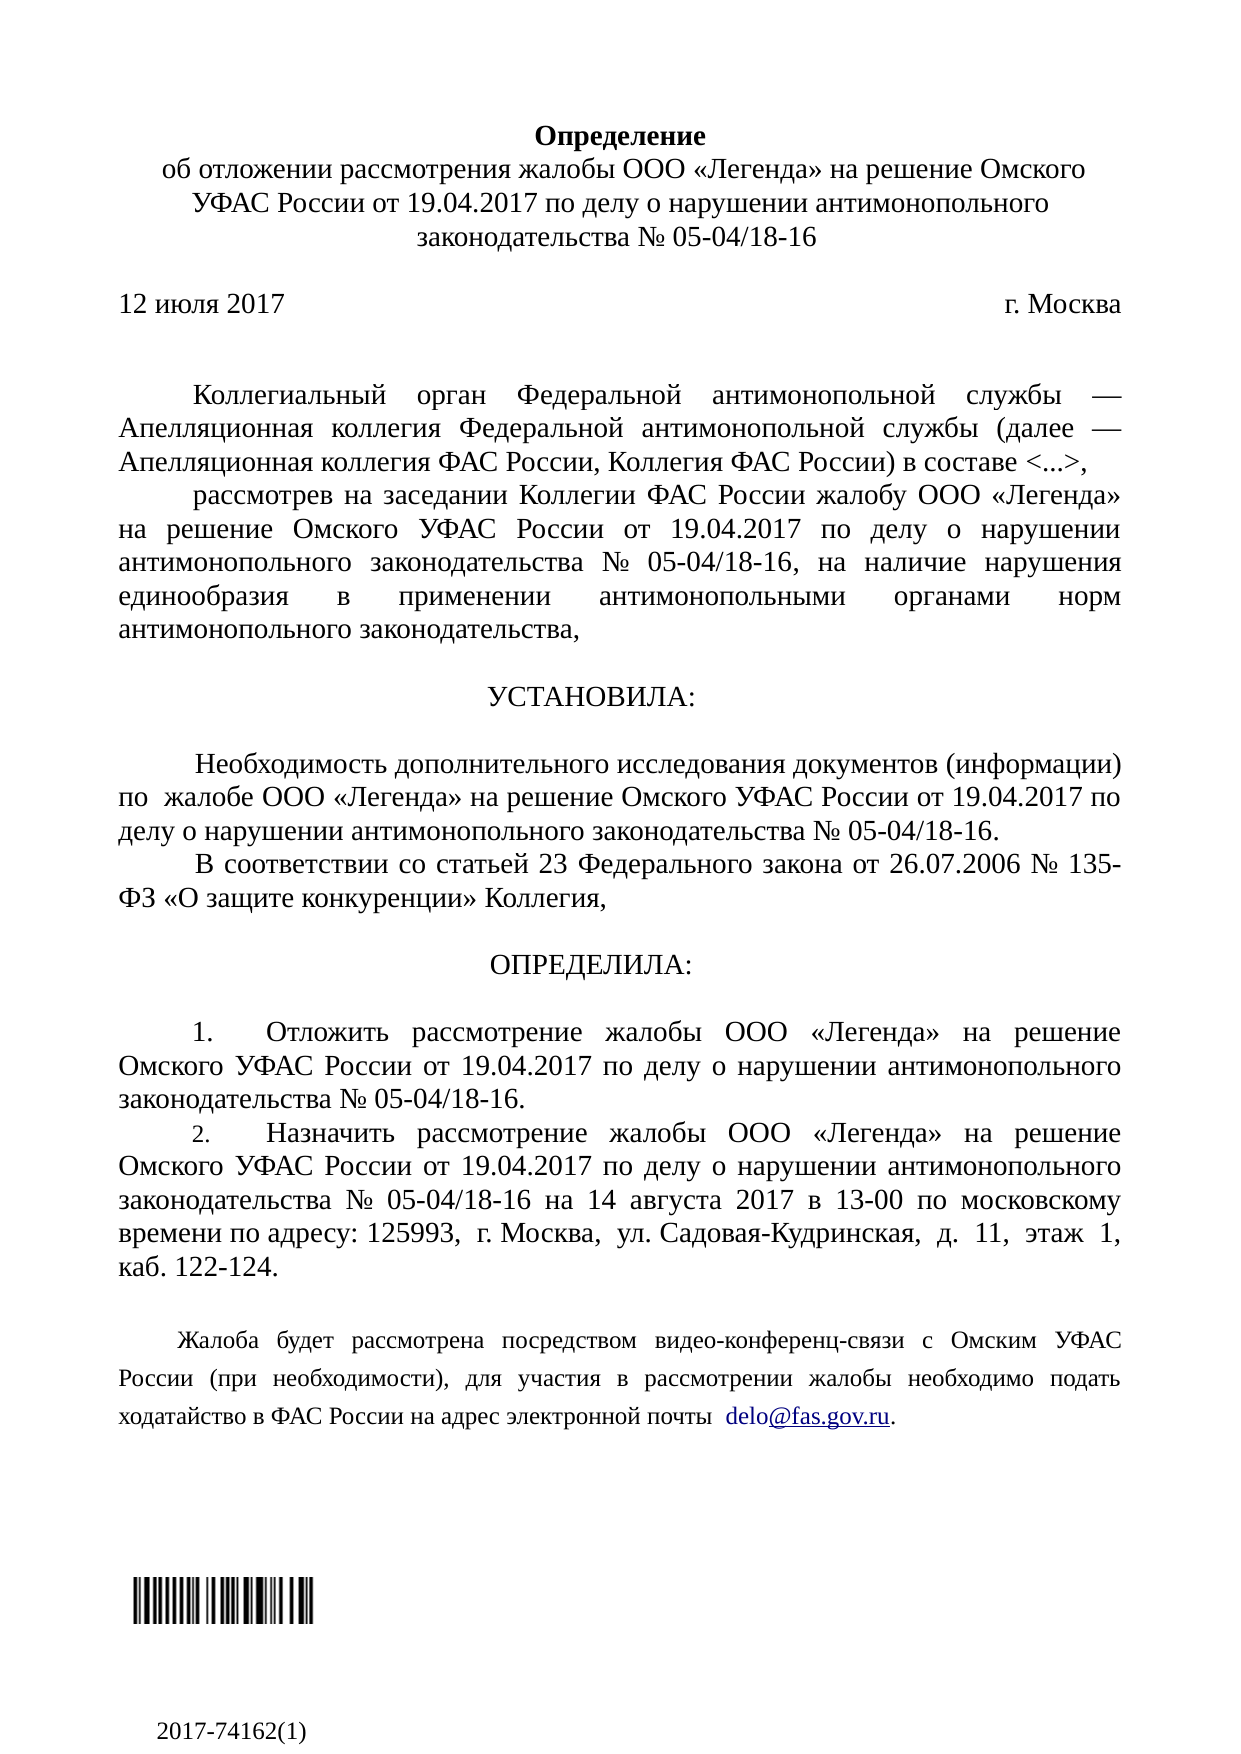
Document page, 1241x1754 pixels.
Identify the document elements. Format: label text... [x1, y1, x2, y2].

text Жалоба будет рассмотрена посредством видео-конференц-связи с Омским УФАС России (при необходимости), для участия в рассмотрении жалобы необходимо подать ходатайство в ФАС России на адрес электронной почты delo@fas.gov.ru. [118, 1316, 1122, 1429]
text В соответствии со статьей 23 Федерального закона от 26.07.2006 № 135-ФЗ «О защите конкуренции» Коллегия, [118, 846, 1122, 913]
list Назначить рассмотрение жалобы ООО «Легенда» на решение Омского УФАС России от 19.04.2017 по делу о нарушении антимонопольного законодательства № 05-04/18-16 на 14 августа 2017 в 13-00 по московскому времени по адресу: 125993, г. Москва, ул. Садовая-Кудринская, д. 11, этаж 1, каб. 122-124. [118, 1115, 1122, 1282]
text ОПРЕДЕЛИЛА: [118, 947, 1064, 981]
list Отложить рассмотрение жалобы ООО «Легенда» на решение Омского УФАС России от 19.04.2017 по делу о нарушении антимонопольного законодательства № 05-04/18-16. [118, 1014, 1122, 1115]
text Необходимость дополнительного исследования документов (информации) по жалобе ООО «Легенда» на решение Омского УФАС России от 19.04.2017 по делу о нарушении антимонопольного законодательства № 05-04/18-16. [118, 746, 1122, 846]
text 12 июля 2017 г. Москва [118, 286, 1122, 319]
picture [118, 1577, 331, 1624]
text УСТАНОВИЛА: [118, 679, 1064, 712]
text Коллегиальный орган Федеральной антимонопольной службы — Апелляционная коллегия Федеральной антимонопольной службы (далее — Апелляционная коллегия ФАС России, Коллегия ФАС России) в составе <...>, [118, 377, 1122, 477]
text Определение [118, 118, 1122, 152]
text об отложении рассмотрения жалобы ООО «Легенда» на решение Омского УФАС России от 19.04.2017 по делу о нарушении антимонопольного законодательства № 05-04/18-16 [118, 152, 1122, 252]
text рассмотрев на заседании Коллегии ФАС России жалобу ООО «Легенда» на решение Омского УФАС России от 19.04.2017 по делу о нарушении антимонопольного законодательства № 05-04/18-16, на наличие нарушения единообразия в применении антимонопольными органами норм антимонопольного законодательства, [118, 477, 1122, 645]
